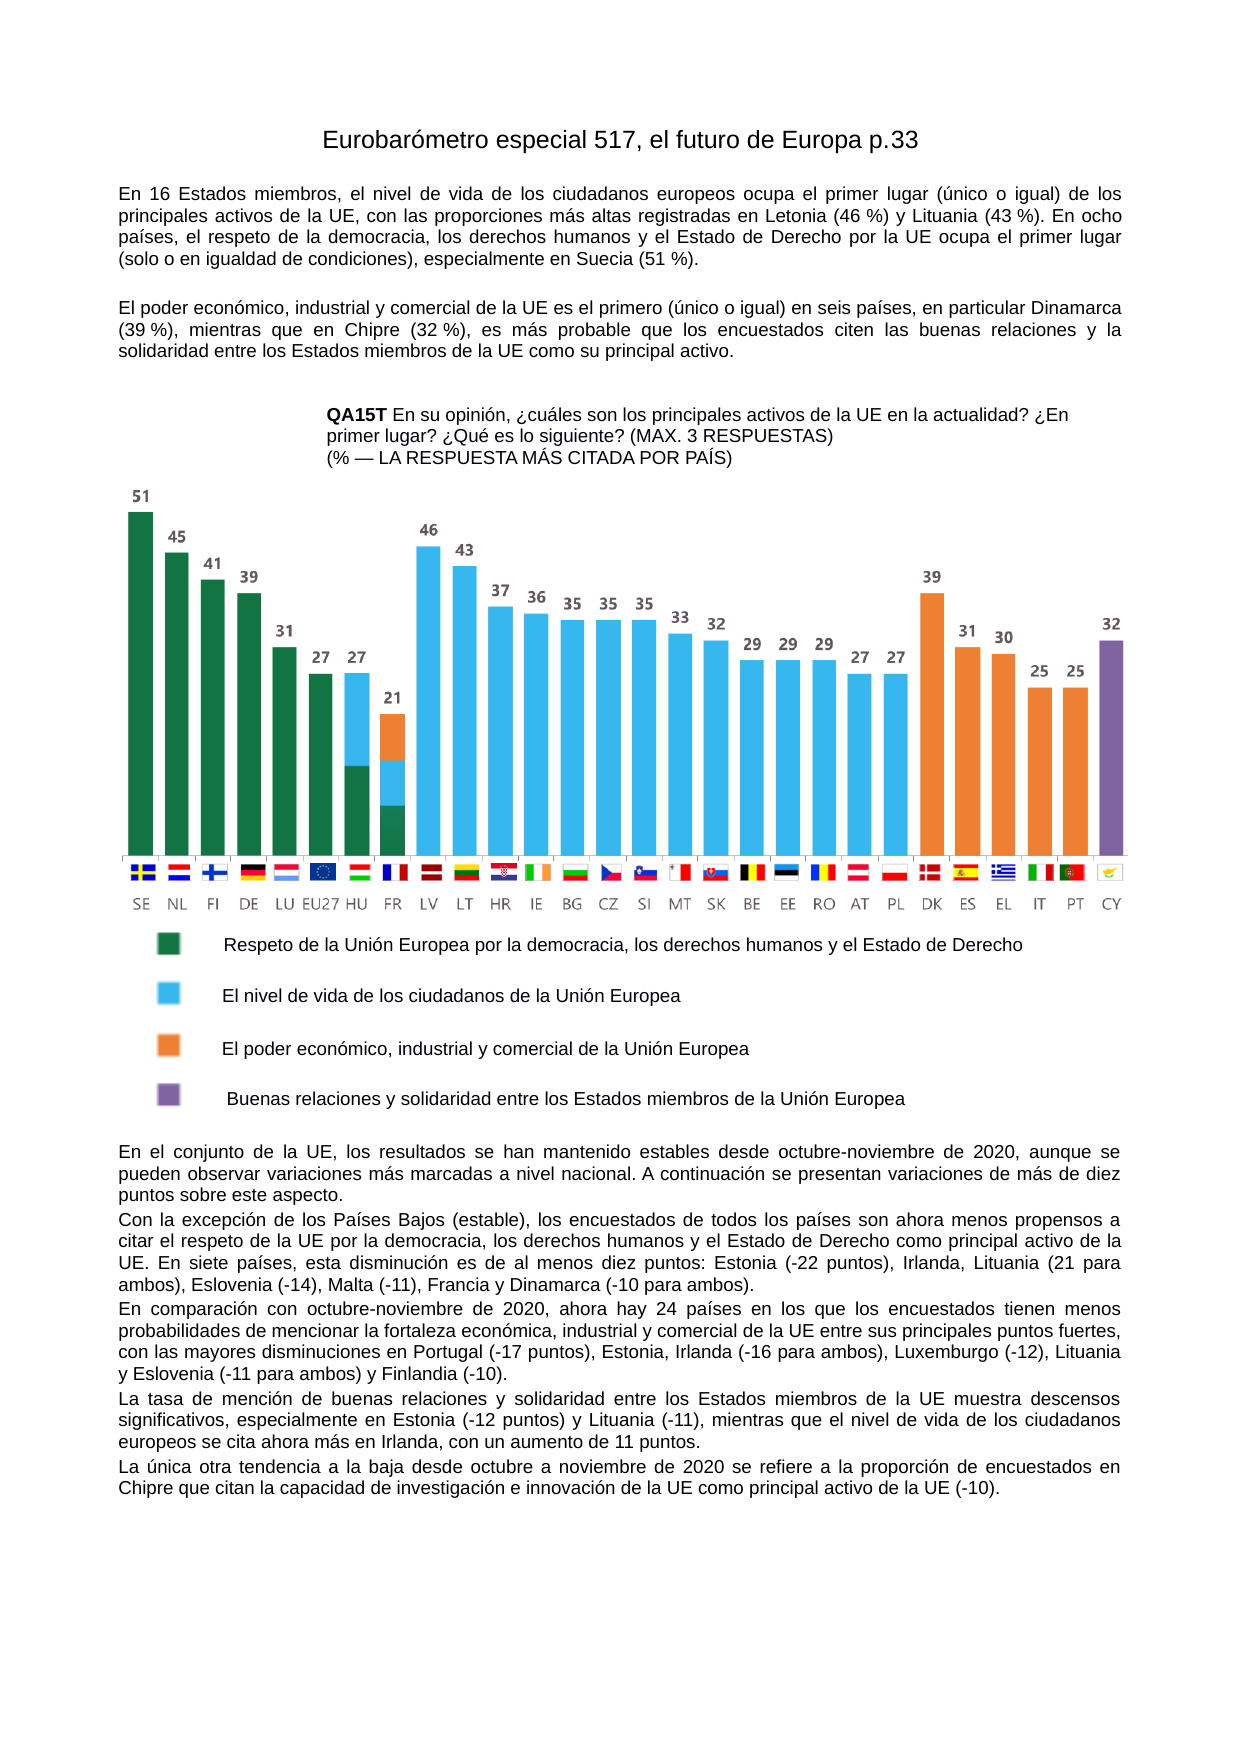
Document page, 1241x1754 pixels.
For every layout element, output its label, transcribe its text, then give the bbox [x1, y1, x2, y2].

text En 16 Estados miembros, el nivel de vida de los ciudadanos europeos ocupa el primer lugar (único o igual) de los principales activos de la UE, con las proporciones más altas registradas en Letonia (46 %) y Lituania (43 %). En ocho países, el respeto de la democracia, los derechos humanos y el Estado de Derecho por la UE ocupa el primer lugar (solo o en igualdad de condiciones), especialmente en Suecia (51 %). [118, 183, 1122, 269]
text La única otra tendencia a la baja desde octubre a noviembre de 2020 se refiere a la proporción de encuestados en Chipre que citan la capacidad de investigación e innovación de la UE como principal activo de la UE (-10). [118, 1456, 1122, 1499]
text En el conjunto de la UE, los resultados se han mantenido estables desde octubre-noviembre de 2020, aunque se pueden observar variaciones más marcadas a nivel nacional. A continuación se presentan variaciones de más de diez puntos sobre este aspecto. [118, 912, 1122, 1206]
text Con la excepción de los Países Bajos (estable), los encuestados de todos los países son ahora menos propensos a citar el respeto de la UE por la democracia, los derechos humanos y el Estado de Derecho como principal activo de la UE. En siete países, esta disminución es de al menos diez puntos: Estonia (-22 puntos), Irlanda, Lituania (21 para ambos), Eslovenia (-14), Malta (-11), Francia y Dinamarca (-10 para ambos). [118, 1209, 1122, 1295]
picture [118, 480, 1128, 912]
text La tasa de mención de buenas relaciones y solidaridad entre los Estados miembros de la UE muestra descensos significativos, especialmente en Estonia (-12 puntos) y Lituania (-11), mientras que el nivel de vida de los ciudadanos europeos se cita ahora más en Irlanda, con un aumento de 11 puntos. [118, 1388, 1122, 1452]
text El poder económico, industrial y comercial de la UE es el primero (único o igual) en seis países, en particular Dinamarca (39 %), mientras que en Chipre (32 %), es más probable que los encuestados citen las buenas relaciones y la solidaridad entre los Estados miembros de la UE como su principal activo. [118, 297, 1122, 362]
picture [141, 919, 202, 1116]
text En comparación con octubre-noviembre de 2020, ahora hay 24 países en los que los encuestados tienen menos probabilidades de mencionar la fortaleza económica, industrial y comercial de la UE entre sus principales puntos fuertes, con las mayores disminuciones en Portugal (-17 puntos), Estonia, Irlanda (-16 para ambos), Luxemburgo (-12), Lituania y Eslovenia (-11 para ambos) y Finlandia (-10). [118, 1298, 1122, 1384]
text En el conjunto de la UE, los resultados se han mantenido estables desde octubre-noviembre de 2020, aunque se pueden observar variaciones más marcadas a nivel nacional. A continuación se presentan variaciones de más de diez puntos sobre este aspecto. [118, 390, 1122, 480]
